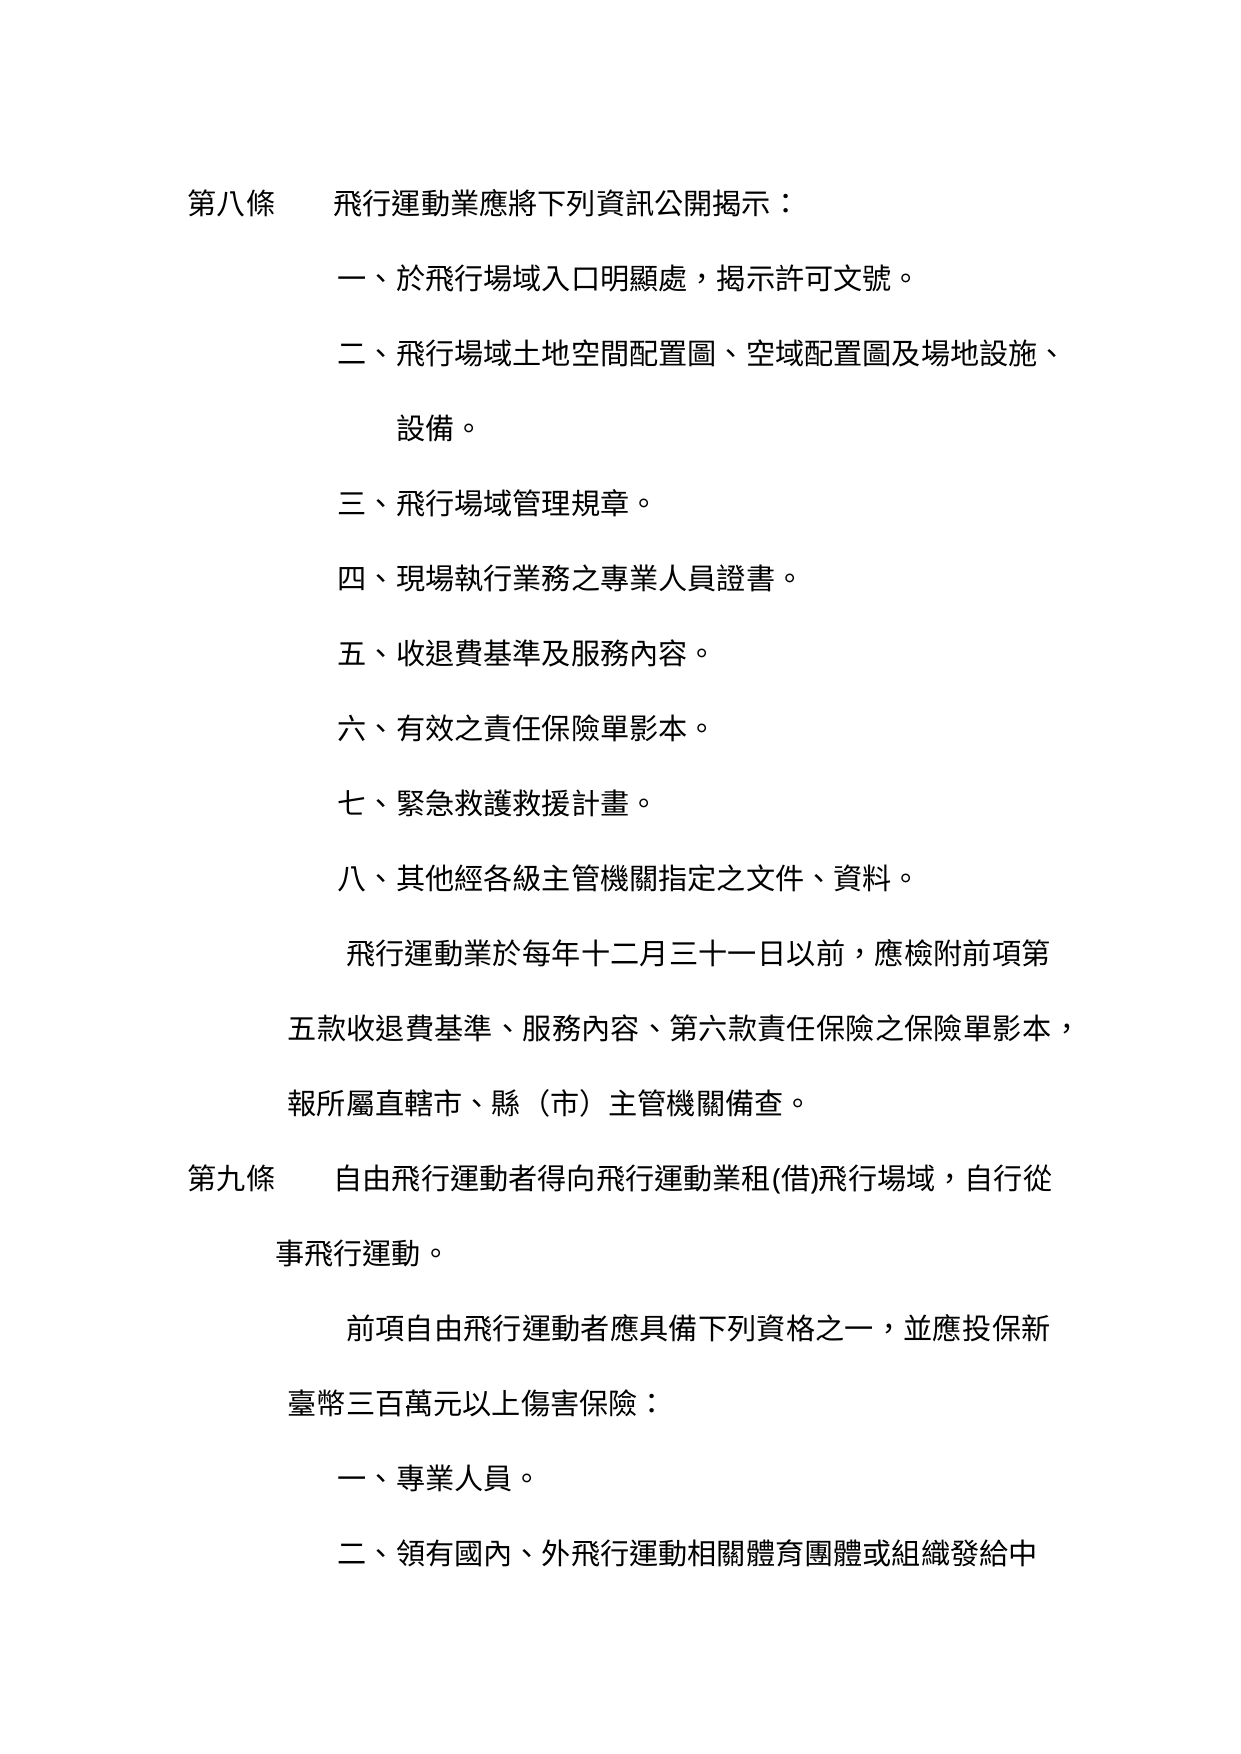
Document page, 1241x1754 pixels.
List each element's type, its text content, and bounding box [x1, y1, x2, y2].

text 二、飛行場域土地空間配置圖、空域配置圖及場地設施、設備。 [337, 314, 1053, 464]
text 五、收退費基準及服務內容。 [337, 614, 1053, 689]
text 七、緊急救護救援計畫。 [337, 764, 1053, 839]
text 前項自由飛行運動者應具備下列資格之一，並應投保新臺幣三百萬元以上傷害保險： [287, 1289, 1053, 1439]
text 第九條 自由飛行運動者得向飛行運動業租(借)飛行場域，自行從事飛行運動。 [187, 1139, 1053, 1289]
text 一、專業人員。 [337, 1439, 1053, 1514]
text 二、領有國內、外飛行運動相關體育團體或組織發給中 [337, 1514, 1053, 1589]
text 一、於飛行場域入口明顯處，揭示許可文號。 [337, 239, 1053, 314]
text 飛行運動業於每年十二月三十一日以前，應檢附前項第五款收退費基準、服務內容、第六款責任保險之保險單影本，報所屬直轄市、縣（市）主管機關備查。 [287, 914, 1053, 1139]
text 六、有效之責任保險單影本。 [337, 689, 1053, 764]
text 四、現場執行業務之專業人員證書。 [337, 539, 1053, 614]
text 第八條 飛行運動業應將下列資訊公開揭示： [187, 164, 1053, 239]
text 三、飛行場域管理規章。 [337, 464, 1053, 539]
text 八、其他經各級主管機關指定之文件、資料。 [337, 839, 1053, 914]
